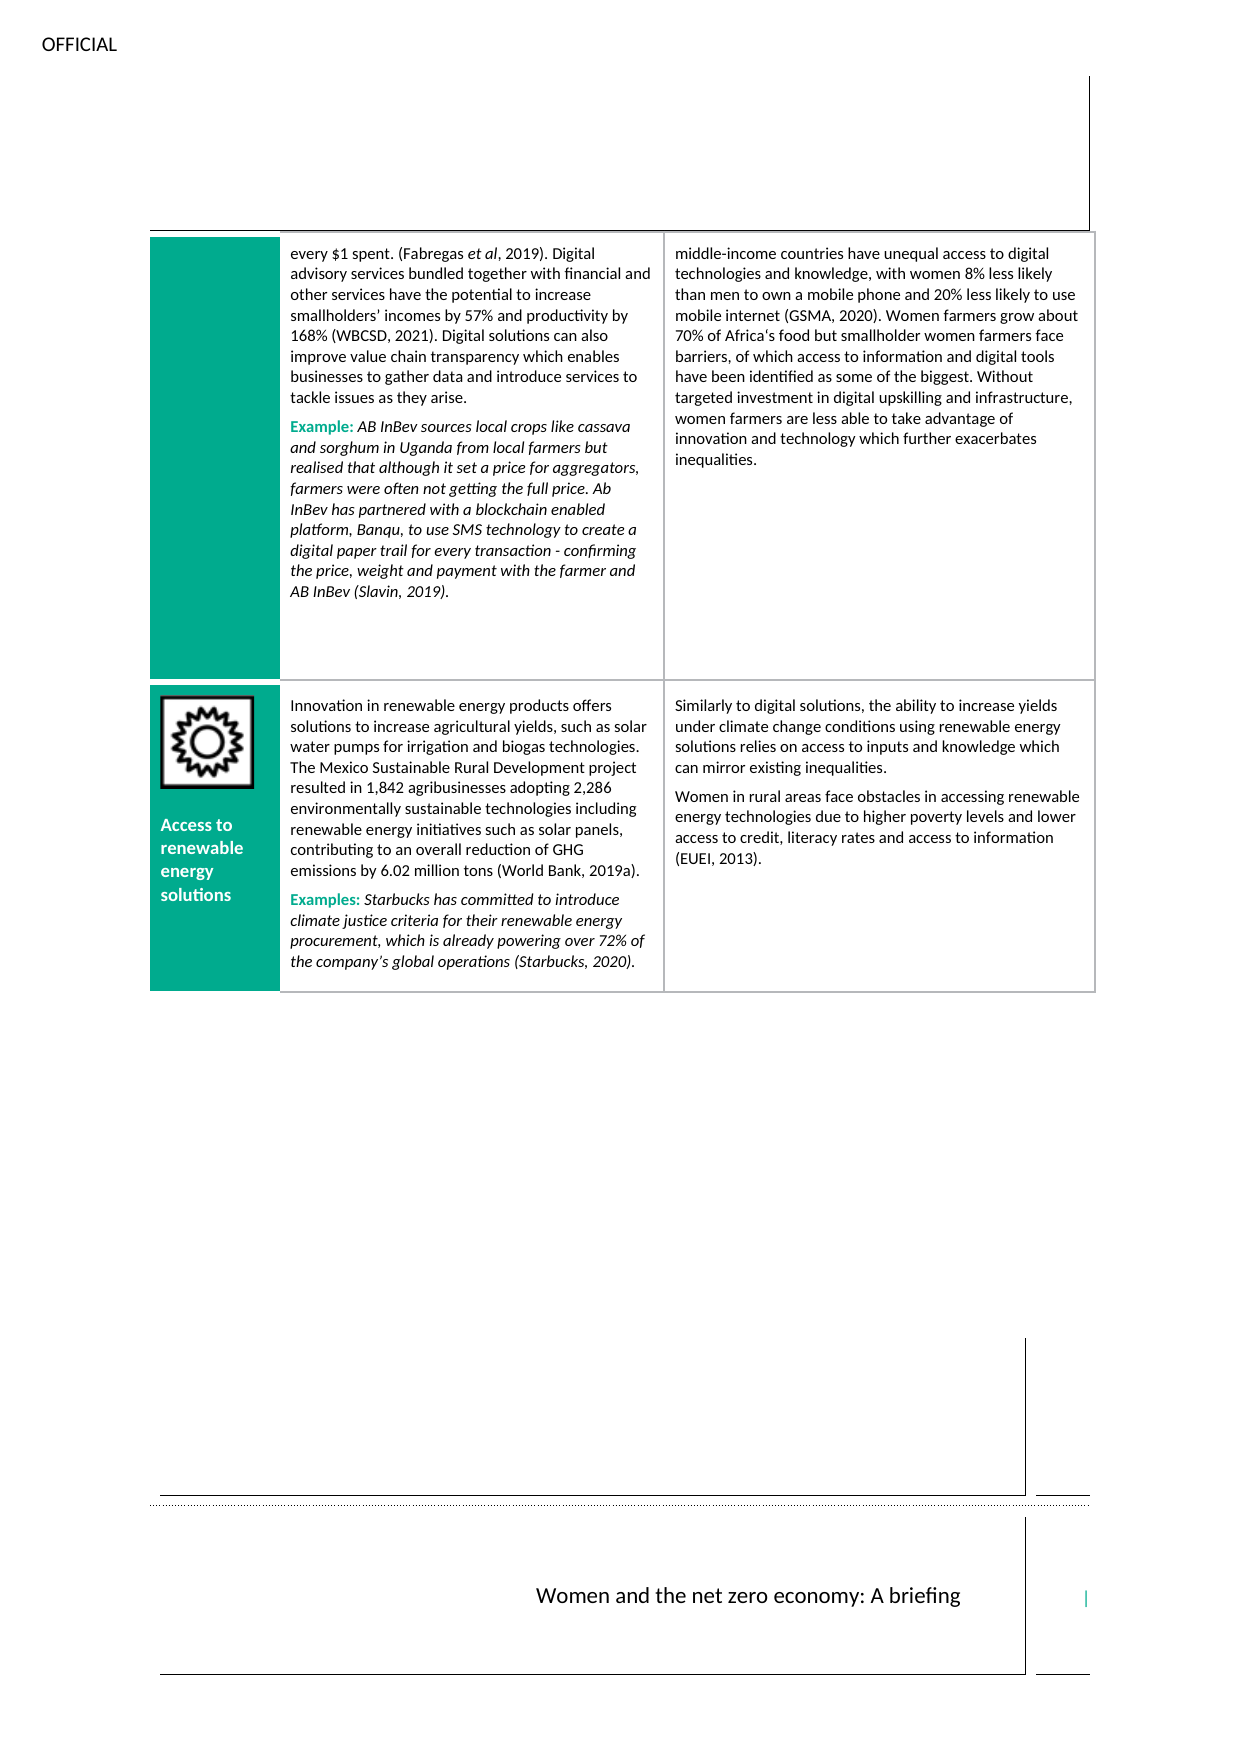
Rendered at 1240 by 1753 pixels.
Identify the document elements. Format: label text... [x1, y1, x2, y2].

table_cell every $1 spent. (Fabregas et al, 2019). Digital advisory services bundled together with financial and other services have the potential to increase smallholders’ incomes by 57% and productivity by 168% (WBCSD, 2021). Digital solutions can also improve value chain transparency which enables businesses to gather data and introduce services to tackle issues as they arise. Example: AB InBev sources local crops like cassava and sorghum in Uganda from local farmers but realised that although it set a price for aggregators, farmers were often not getting the full price. Ab InBev has partnered with a blockchain enabled platform, Banqu, to use SMS technology to create a digital paper trail for every transaction - confirming the price, weight and payment with the farmer and AB InBev (Slavin, 2019). [280, 233, 663, 679]
table_cell [150, 237, 280, 679]
table_cell middle-income countries have unequal access to digital technologies and knowledge, with women 8% less likely than men to own a mobile phone and 20% less likely to use mobile internet (GSMA, 2020). Women farmers grow about 70% of Africa‘s food but smallholder women farmers face barriers, of which access to information and digital tools have been identified as some of the biggest. Without targeted investment in digital upskilling and infrastructure, women farmers are less able to take advantage of innovation and technology which further exacerbates inequalities. [665, 233, 1094, 679]
table_cell Access to renewable energy solutions [150, 685, 280, 991]
table_cell Similarly to digital solutions, the ability to increase yields under climate change conditions using renewable energy solutions relies on access to inputs and knowledge which can mirror existing inequalities. Women in rural areas face obstacles in accessing renewable energy technologies due to higher poverty levels and lower access to credit, literacy rates and access to information (EUEI, 2013). [665, 681, 1094, 991]
table_cell Innovation in renewable energy products offers solutions to increase agricultural yields, such as solar water pumps for irrigation and biogas technologies. The Mexico Sustainable Rural Development project resulted in 1,842 agribusinesses adopting 2,286 environmentally sustainable technologies including renewable energy initiatives such as solar panels, contributing to an overall reduction of GHG emissions by 6.02 million tons (World Bank, 2019a). Examples: Starbucks has committed to introduce climate justice criteria for their renewable energy procurement, which is already powering over 72% of the company’s global operations (Starbucks, 2020). [280, 681, 663, 991]
